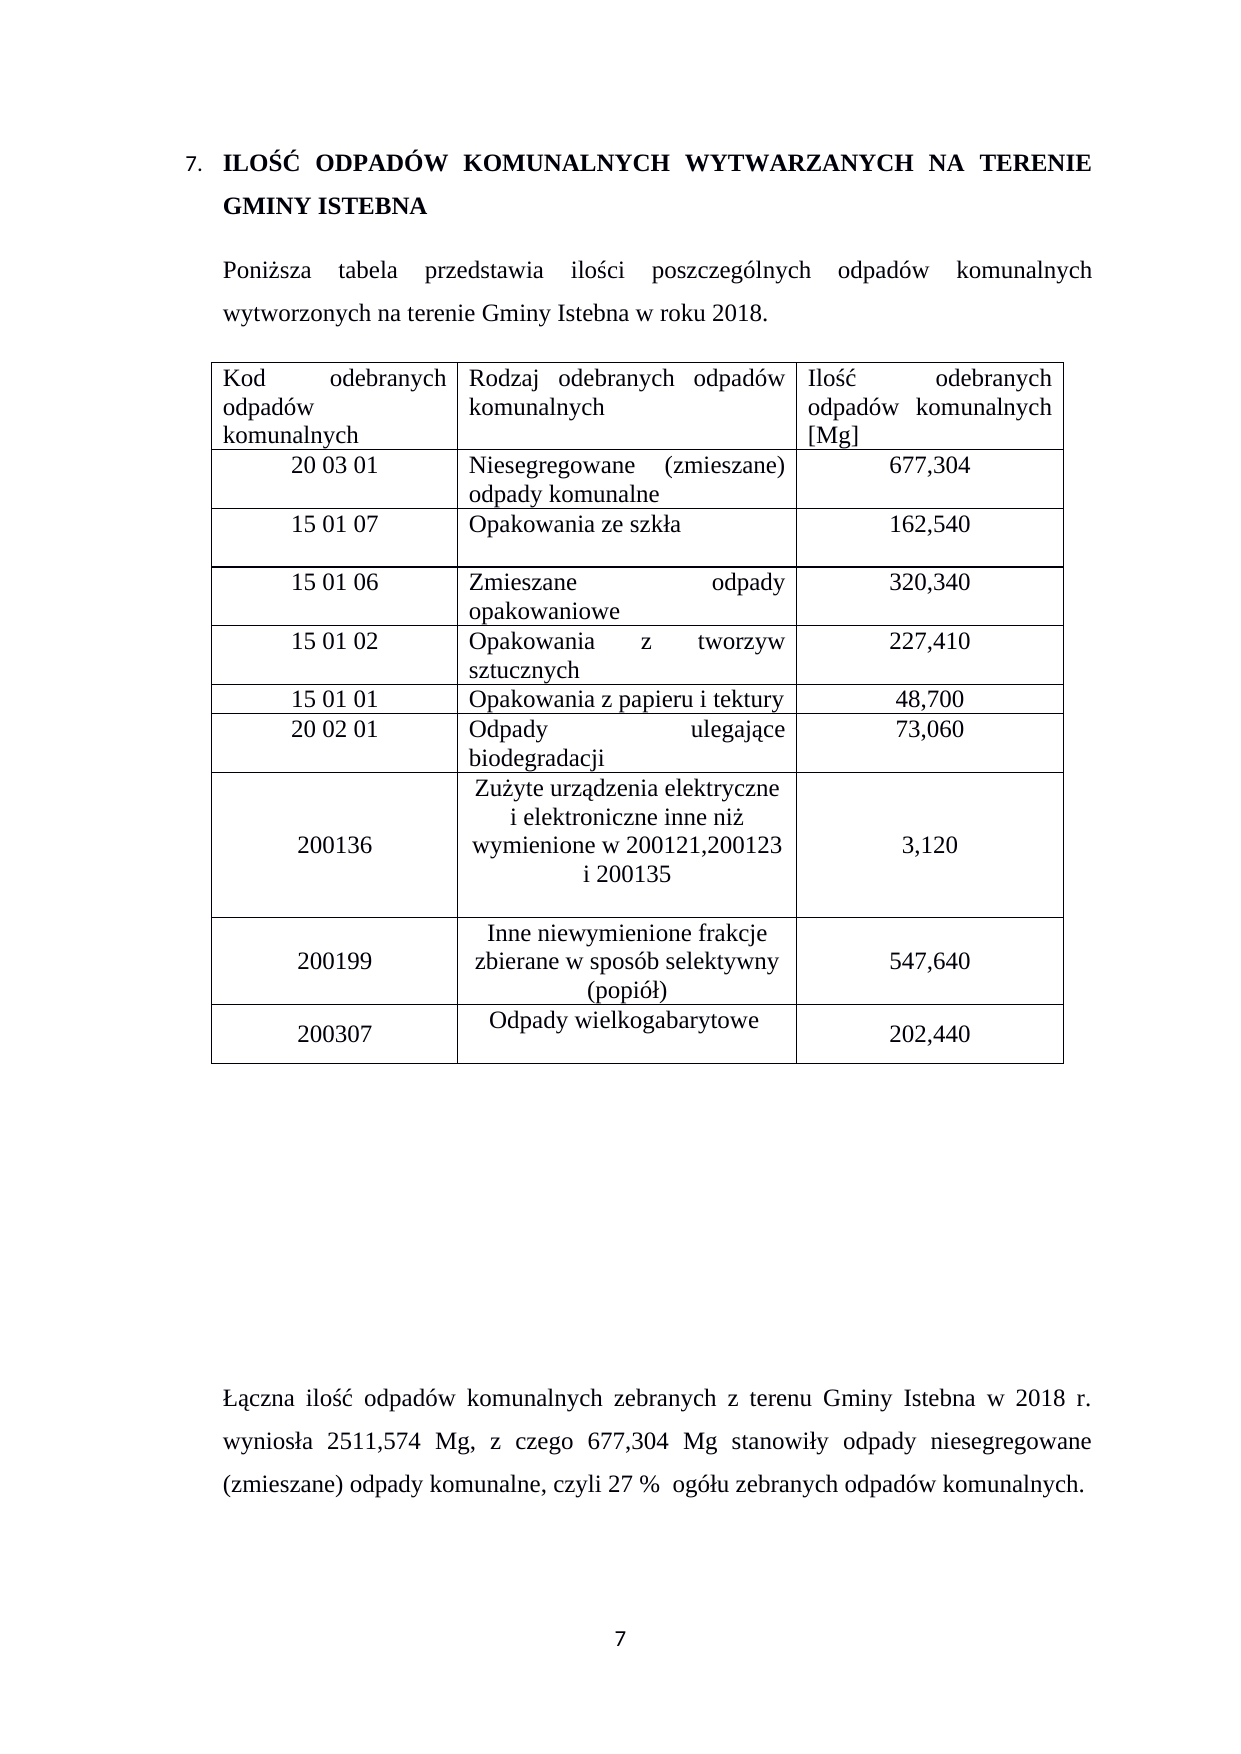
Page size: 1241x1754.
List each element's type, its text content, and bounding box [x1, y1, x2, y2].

table_cell Zmieszane odpady opakowaniowe [458, 568, 796, 625]
table_cell 202,440 [797, 1005, 1063, 1062]
table_cell 677,304 [797, 450, 1063, 508]
table_header Kod odebranych odpadów komunalnych [212, 363, 457, 449]
table_cell 547,640 [797, 918, 1063, 1004]
table_cell 20 02 01 [212, 714, 457, 772]
table_cell 200199 [212, 918, 457, 1004]
table_cell 73,060 [797, 714, 1063, 772]
table_cell 200307 [212, 1005, 457, 1062]
table_cell Zużyte urządzenia elektryczne i elektroniczne inne niż wymienione w 200121,200123 i 200135 [458, 773, 796, 917]
table_cell Niesegregowane (zmieszane) odpady komunalne [458, 450, 796, 508]
table_cell 15 01 01 [212, 685, 457, 713]
list Łączna ilość odpadów komunalnych zebranych z terenu Gminy Istebna w 2018 r. wyniosła 2511,574 Mg, z czego 677,304 Mg stanowiły odpady niesegregowane (zmieszane) odpady komunalne, czyli 27 % ogółu zebranych odpadów komunalnych. [223, 1383, 1093, 1498]
table_cell 48,700 [797, 685, 1063, 713]
table_cell 227,410 [797, 626, 1063, 683]
table_cell 15 01 02 [212, 626, 457, 683]
table_header Rodzaj odebranych odpadów komunalnych [458, 363, 796, 449]
table_cell 3,120 [797, 773, 1063, 917]
table_cell 20 03 01 [212, 450, 457, 508]
table_header Ilość odebranych odpadów komunalnych [Mg] [797, 363, 1063, 449]
table_cell Odpady wielkogabarytowe [458, 1005, 796, 1062]
table_cell 200136 [212, 773, 457, 917]
table_cell Opakowania z papieru i tektury [458, 685, 796, 713]
table_cell 162,540 [797, 509, 1063, 566]
table_cell 320,340 [797, 568, 1063, 625]
table_cell Opakowania z tworzyw sztucznych [458, 626, 796, 683]
list ILOŚĆ ODPADÓW KOMUNALNYCH WYTWARZANYCH NA TERENIE GMINY ISTEBNA [185, 148, 1093, 220]
table_cell Opakowania ze szkła [458, 509, 796, 566]
table_cell 15 01 07 [212, 509, 457, 566]
table_cell Inne niewymienione frakcje zbierane w sposób selektywny (popiół) [458, 918, 796, 1004]
table_cell 15 01 06 [212, 568, 457, 625]
table_cell Odpady ulegające biodegradacji [458, 714, 796, 772]
list Poniższa tabela przedstawia ilości poszczególnych odpadów komunalnych wytworzonych na terenie Gminy Istebna w roku 2018. [223, 255, 1093, 327]
